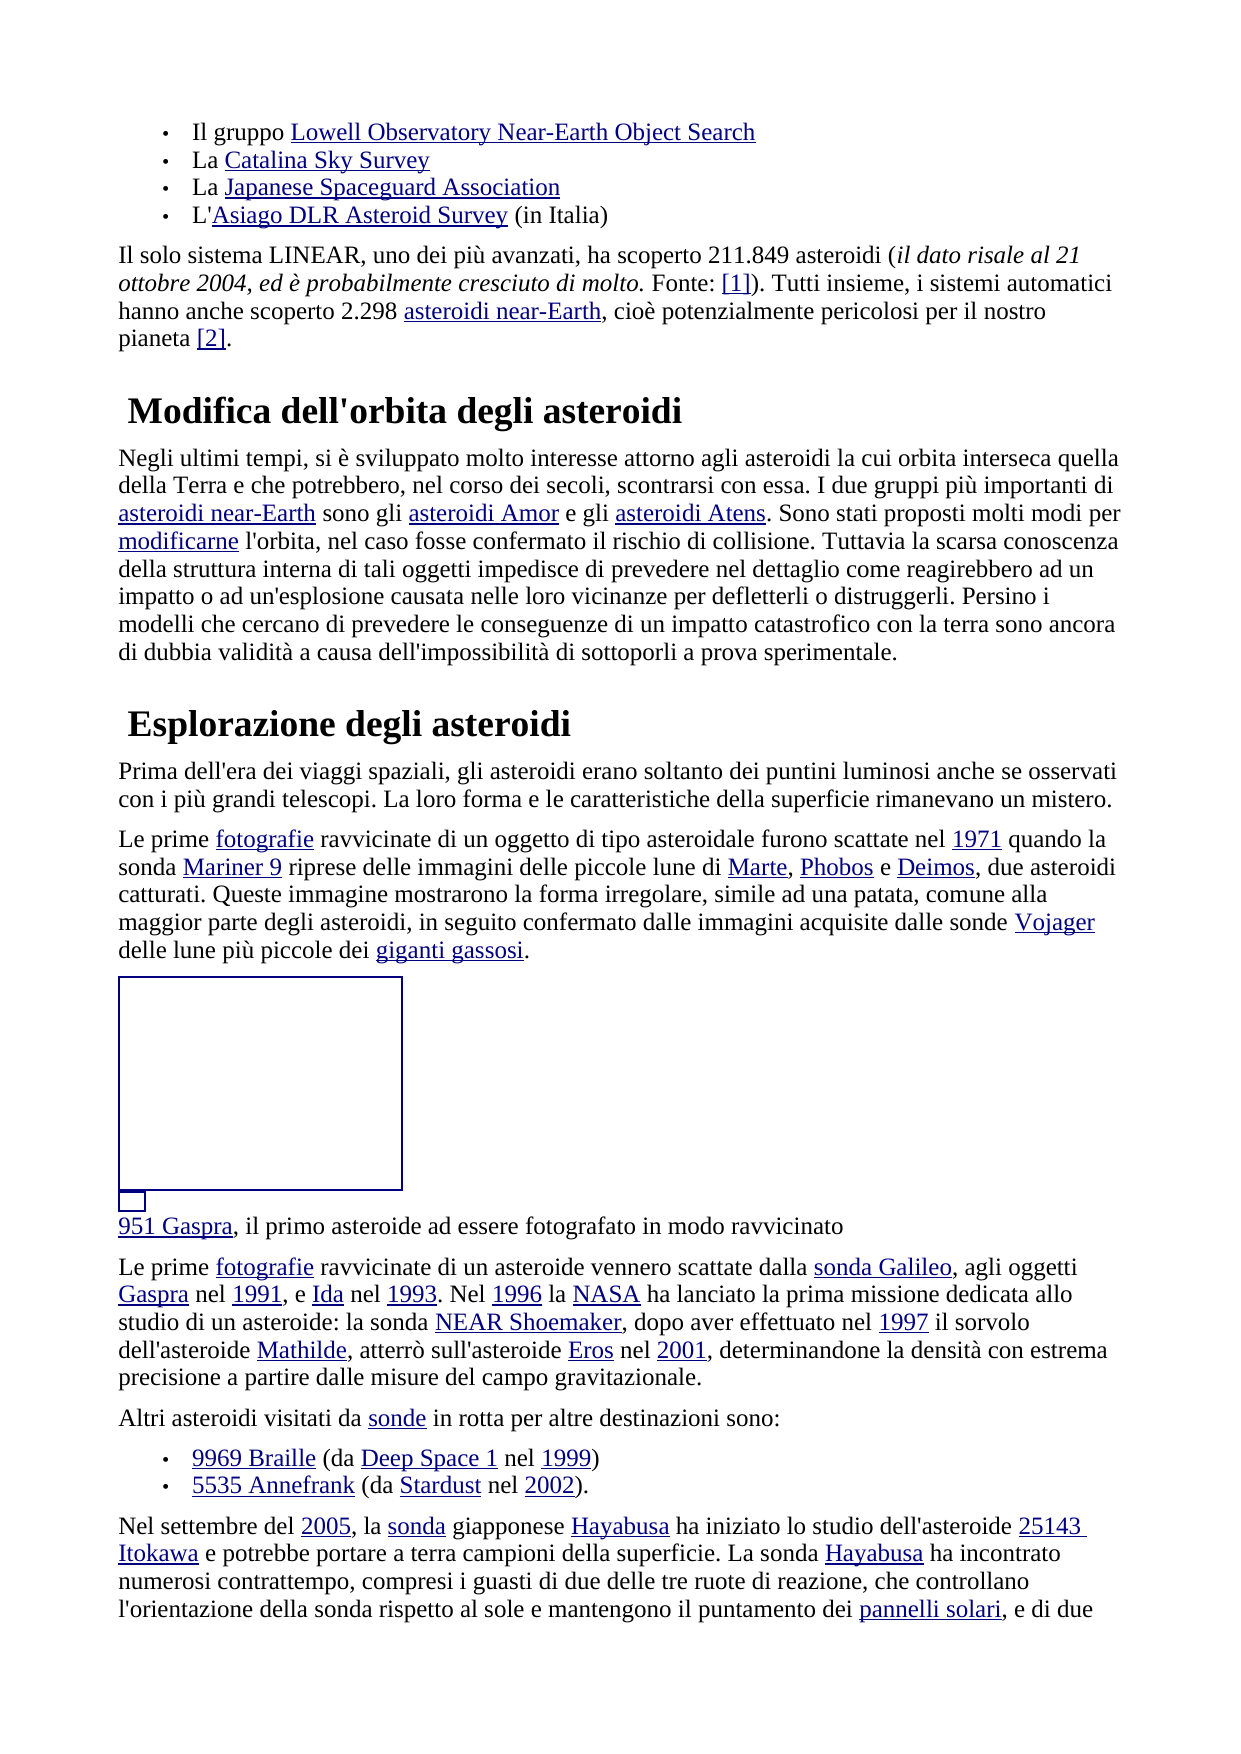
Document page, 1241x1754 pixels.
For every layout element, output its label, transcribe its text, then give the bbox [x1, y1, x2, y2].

text Altri asteroidi visitati da sonde in rotta per altre destinazioni sono: [118, 1404, 1122, 1431]
text Il solo sistema LINEAR, uno dei più avanzati, ha scoperto 211.849 asteroidi (il dato risale al 21 ottobre 2004, ed è probabilmente cresciuto di molto. Fonte: [1]). Tutti insieme, i sistemi automatici hanno anche scoperto 2.298 asteroidi near-Earth, cioè potenzialmente pericolosi per il nostro pianeta [2]. [118, 241, 1122, 352]
text Le prime fotografie ravvicinate di un asteroide vennero scattate dalla sonda Galileo, agli oggetti Gaspra nel 1991, e Ida nel 1993. Nel 1996 la NASA ha lanciato la prima missione dedicata allo studio di un asteroide: la sonda NEAR Shoemaker, dopo aver effettuato nel 1997 il sorvolo dell'asteroide Mathilde, atterrò sull'asteroide Eros nel 2001, determinandone la densità con estrema precisione a partire dalle misure del campo gravitazionale. [118, 1253, 1122, 1391]
list L'Asiago DLR Asteroid Survey (in Italia) [162, 201, 1122, 229]
list 5535 Annefrank (da Stardust nel 2002). [162, 1472, 1122, 1499]
subtitle Esplorazione degli asteroidi [118, 703, 1122, 744]
text Nel settembre del 2005, la sonda giapponese Hayabusa ha iniziato lo studio dell'asteroide 25143 Itokawa e potrebbe portare a terra campioni della superficie. La sonda Hayabusa ha incontrato numerosi contrattempo, compresi i guasti di due delle tre ruote di reazione, che controllano l'orientazione della sonda rispetto al sole e mantengono il puntamento dei pannelli solari, e di due [118, 1512, 1122, 1623]
text 951 Gaspra, il primo asteroide ad essere fotografato in modo ravvicinato [118, 1212, 1122, 1240]
subtitle Modifica dell'orbita degli asteroidi [118, 390, 1122, 431]
text Prima dell'era dei viaggi spaziali, gli asteroidi erano soltanto dei puntini luminosi anche se osservati con i più grandi telescopi. La loro forma e le caratteristiche della superficie rimanevano un mistero. [118, 757, 1122, 812]
list Il gruppo Lowell Observatory Near-Earth Object Search [162, 118, 1122, 146]
list 9969 Braille (da Deep Space 1 nel 1999) [162, 1444, 1122, 1472]
text Le prime fotografie ravvicinate di un oggetto di tipo asteroidale furono scattate nel 1971 quando la sonda Mariner 9 riprese delle immagini delle piccole lune di Marte, Phobos e Deimos, due asteroidi catturati. Queste immagine mostrarono la forma irregolare, simile ad una patata, comune alla maggior parte degli asteroidi, in seguito confermato dalle immagini acquisite dalle sonde Vojager delle lune più piccole dei giganti gassosi. [118, 825, 1122, 963]
list La Japanese Spaceguard Association [162, 173, 1122, 201]
text Negli ultimi tempi, si è sviluppato molto interesse attorno agli asteroidi la cui orbita interseca quella della Terra e che potrebbero, nel corso dei secoli, scontrarsi con essa. I due gruppi più importanti di asteroidi near-Earth sono gli asteroidi Amor e gli asteroidi Atens. Sono stati proposti molti modi per modificarne l'orbita, nel caso fosse confermato il rischio di collisione. Tuttavia la scarsa conoscenza della struttura interna di tali oggetti impedisce di prevedere nel dettaglio come reagirebbero ad un impatto o ad un'esplosione causata nelle loro vicinanze per defletterli o distruggerli. Persino i modelli che cercano di prevedere le conseguenze di un impatto catastrofico con la terra sono ancora di dubbia validità a causa dell'impossibilità di sottoporli a prova sperimentale. [118, 444, 1122, 666]
list La Catalina Sky Survey [162, 146, 1122, 173]
